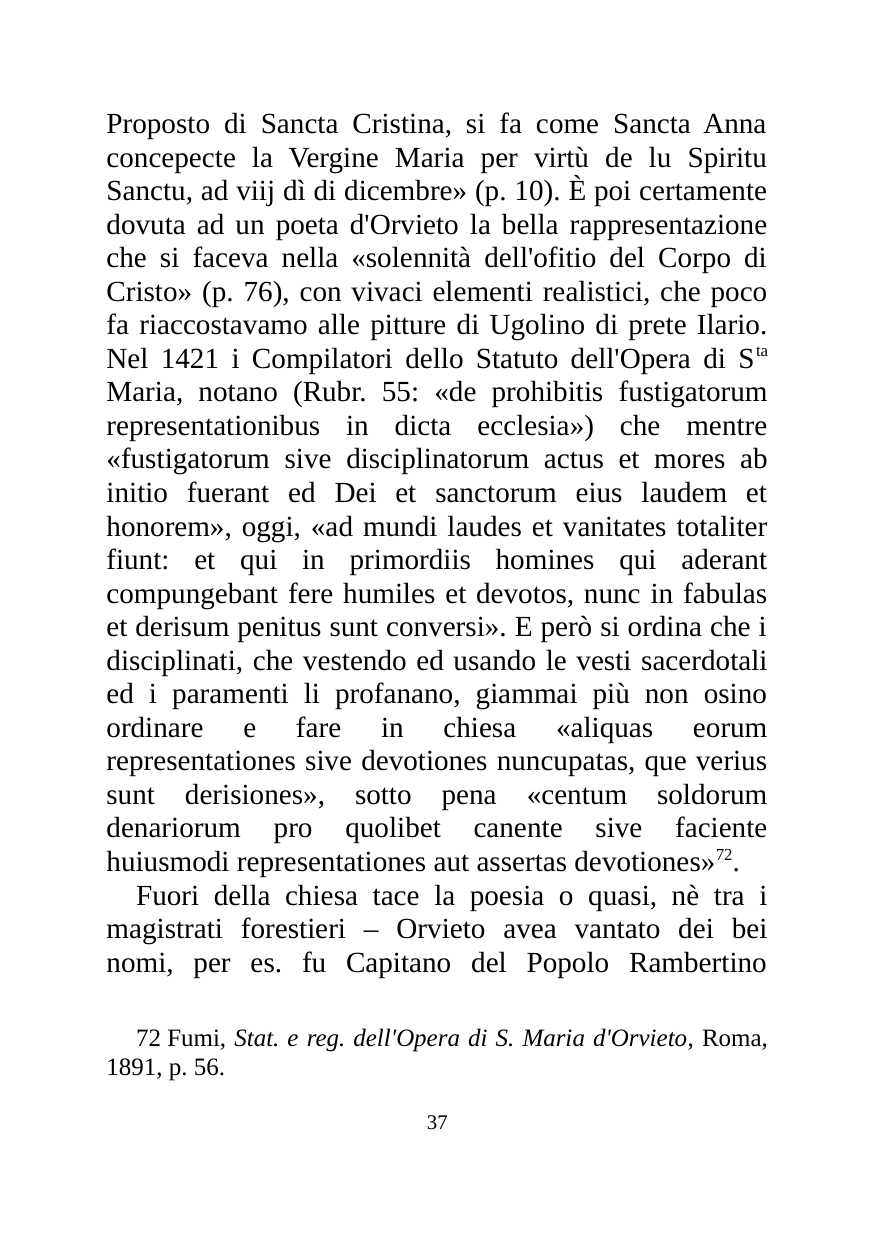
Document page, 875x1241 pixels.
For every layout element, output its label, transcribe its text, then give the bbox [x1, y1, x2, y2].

text Fumi, Stat. e reg. dell'Opera di S. Maria d'Orvieto, Roma, 1891, p. 56. [106, 1023, 768, 1080]
text Fuori della chiesa tace la poesia o quasi, nè tra i magistrati forestieri – Orvieto avea vantato dei bei nomi, per es. fu Capitano del Popolo Rambertino [106, 878, 768, 978]
text Proposto di Sancta Cristina, si fa come Sancta Anna concepecte la Vergine Maria per virtù de lu Spiritu Sanctu, ad viij dì di dicembre» (p. 10). È poi certamente dovuta ad un poeta d'Orvieto la bella rappresentazione che si faceva nella «solennità dell'ofitio del Corpo di Cristo» (p. 76), con vivaci elementi realistici, che poco fa riaccostavamo alle pitture di Ugolino di prete Ilario. Nel 1421 i Compilatori dello Statuto dell'Opera di Sta Maria, notano (Rubr. 55: «de prohibitis fustigatorum representationibus in dicta ecclesia») che mentre «fustigatorum sive disciplinatorum actus et mores ab initio fuerant ed Dei et sanctorum eius laudem et honorem», oggi, «ad mundi laudes et vanitates totaliter fiunt: et qui in primordiis homines qui aderant compungebant fere humiles et devotos, nunc in fabulas et derisum penitus sunt conversi». E però si ordina che i disciplinati, che vestendo ed usando le vesti sacerdotali ed i paramenti li profanano, giammai più non osino ordinare e fare in chiesa «aliquas eorum representationes sive devotiones nuncupatas, que verius sunt derisiones», sotto pena «centum soldorum denariorum pro quolibet canente sive faciente huiusmodi representationes aut assertas devotiones». [106, 106, 768, 878]
